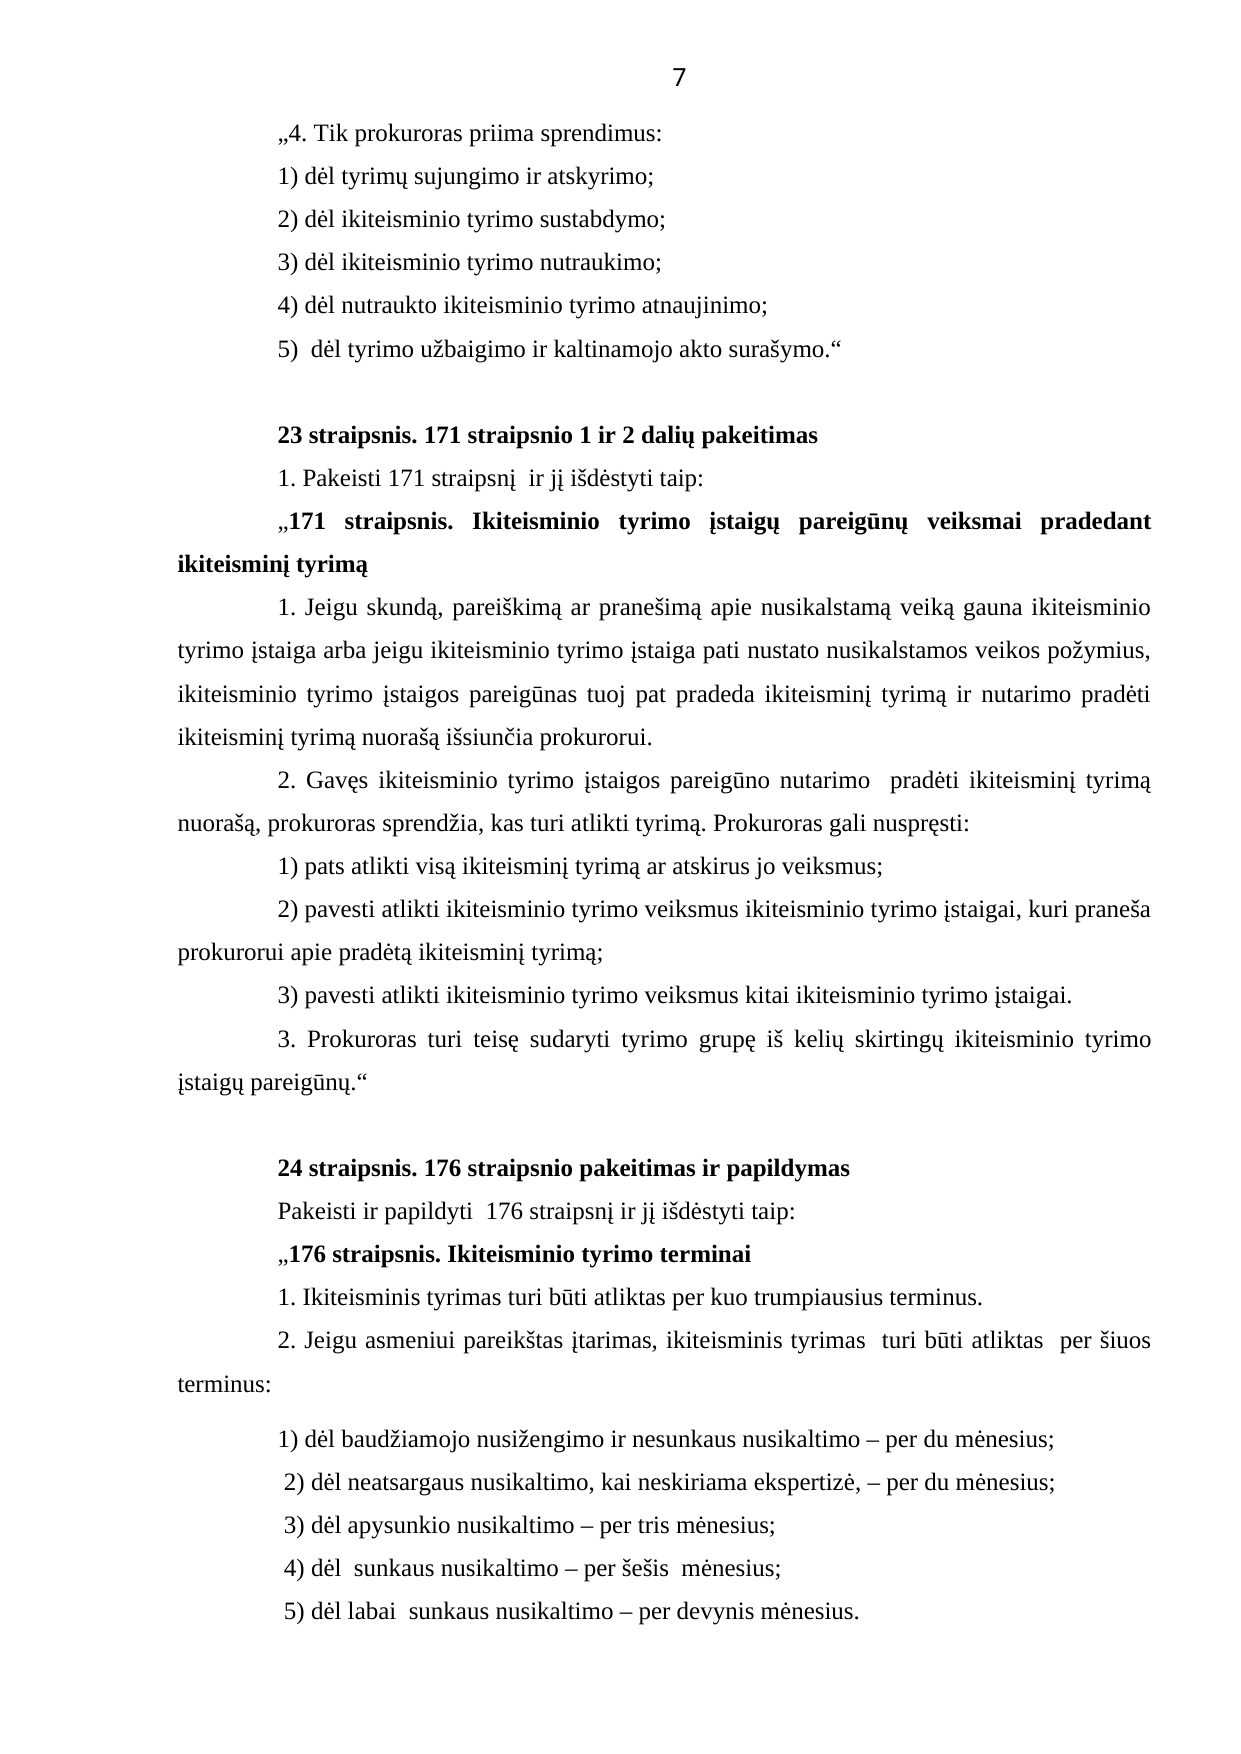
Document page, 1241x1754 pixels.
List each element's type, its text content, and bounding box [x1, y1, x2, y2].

text „176 straipsnis. Ikiteisminio tyrimo terminai [177, 1239, 1152, 1268]
text 2) dėl ikiteisminio tyrimo sustabdymo; [177, 204, 1152, 233]
text 2. Jeigu asmeniui pareikštas įtarimas, ikiteisminis tyrimas turi būti atliktas per šiuos terminus: [177, 1326, 1152, 1397]
text 1) dėl tyrimų sujungimo ir atskyrimo; [177, 161, 1152, 190]
text 1) dėl baudžiamojo nusižengimo ir nesunkaus nusikaltimo – per du mėnesius; [177, 1424, 1152, 1453]
text 3) dėl apysunkio nusikaltimo – per tris mėnesius; [177, 1510, 1152, 1539]
text 5) dėl labai sunkaus nusikaltimo – per devynis mėnesius. [177, 1596, 1152, 1625]
text „171 straipsnis. Ikiteisminio tyrimo įstaigų pareigūnų veiksmai pradedant ikiteisminį tyrimą [177, 506, 1152, 578]
text 3. Prokuroras turi teisę sudaryti tyrimo grupę iš kelių skirtingų ikiteisminio tyrimo įstaigų pareigūnų.“ [177, 1024, 1152, 1096]
text „4. Tik prokuroras priima sprendimus: [177, 118, 1152, 147]
text 3) pavesti atlikti ikiteisminio tyrimo veiksmus kitai ikiteisminio tyrimo įstaigai. [177, 981, 1152, 1009]
text Pakeisti ir papildyti 176 straipsnį ir jį išdėstyti taip: [177, 1196, 1152, 1225]
text 24 straipsnis. 176 straipsnio pakeitimas ir papildymas [177, 1153, 1152, 1182]
text 1) pats atlikti visą ikiteisminį tyrimą ar atskirus jo veiksmus; [177, 851, 1152, 880]
text 1. Ikiteisminis tyrimas turi būti atliktas per kuo trumpiausius terminus. [177, 1282, 1152, 1311]
text 2. Gavęs ikiteisminio tyrimo įstaigos pareigūno nutarimo pradėti ikiteisminį tyrimą nuorašą, prokuroras sprendžia, kas turi atlikti tyrimą. Prokuroras gali nuspręsti: [177, 765, 1152, 837]
text 3) dėl ikiteisminio tyrimo nutraukimo; [177, 247, 1152, 276]
text 2) dėl neatsargaus nusikaltimo, kai neskiriama ekspertizė, – per du mėnesius; [177, 1467, 1152, 1496]
text 1. Pakeisti 171 straipsnį ir jį išdėstyti taip: [177, 463, 1152, 492]
text 1. Jeigu skundą, pareiškimą ar pranešimą apie nusikalstamą veiką gauna ikiteisminio tyrimo įstaiga arba jeigu ikiteisminio tyrimo įstaiga pati nustato nusikalstamos veikos požymius, ikiteisminio tyrimo įstaigos pareigūnas tuoj pat pradeda ikiteisminį tyrimą ir nutarimo pradėti ikiteisminį tyrimą nuorašą išsiunčia prokurorui. [177, 592, 1152, 751]
text 5) dėl tyrimo užbaigimo ir kaltinamojo akto surašymo.“ [177, 334, 1152, 362]
text 4) dėl nutraukto ikiteisminio tyrimo atnaujinimo; [177, 291, 1152, 319]
text 2) pavesti atlikti ikiteisminio tyrimo veiksmus ikiteisminio tyrimo įstaigai, kuri praneša prokurorui apie pradėtą ikiteisminį tyrimą; [177, 894, 1152, 966]
text 4) dėl sunkaus nusikaltimo – per šešis mėnesius; [177, 1553, 1152, 1582]
text 23 straipsnis. 171 straipsnio 1 ir 2 dalių pakeitimas [177, 420, 1152, 449]
